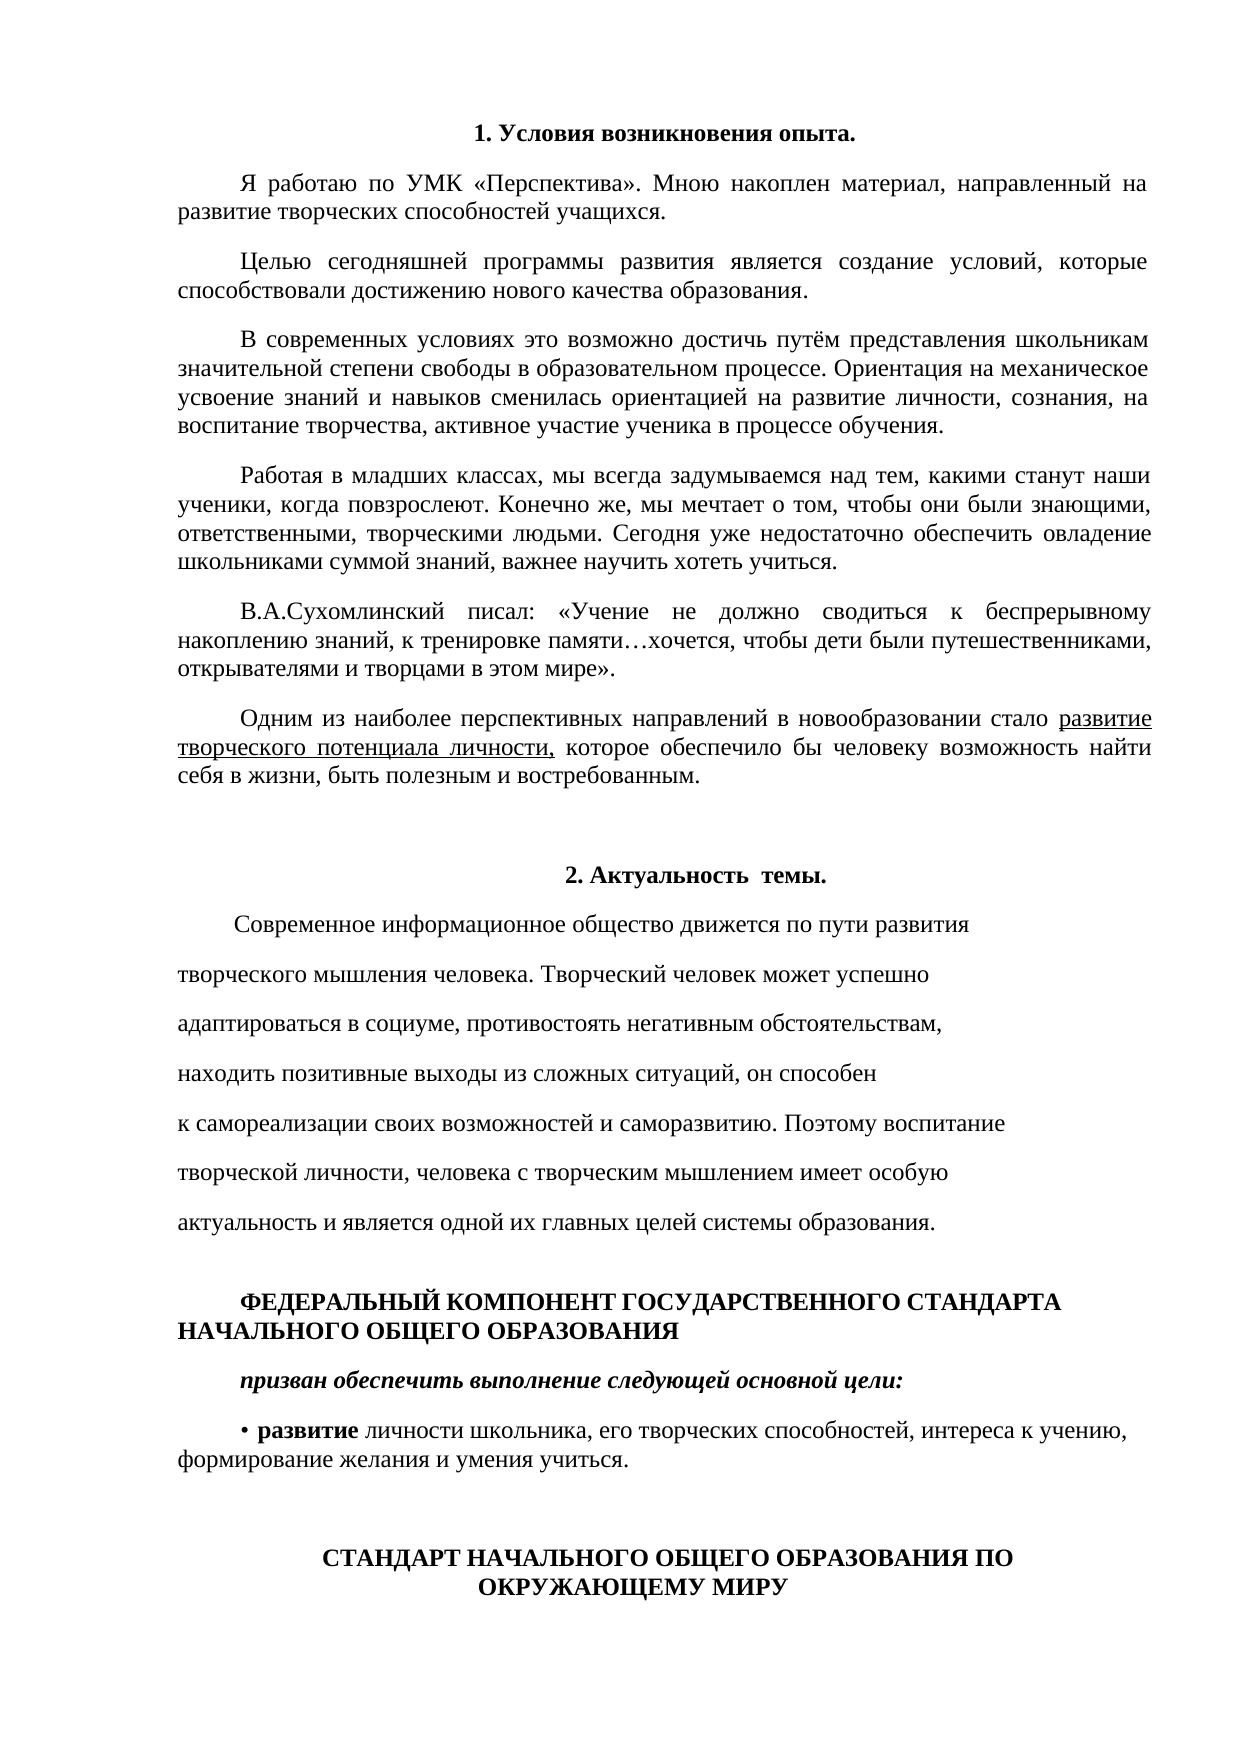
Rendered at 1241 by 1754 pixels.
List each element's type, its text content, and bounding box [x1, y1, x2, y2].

text творческой личности, человека с творческим мышлением имеет особую [177, 1157, 1152, 1186]
text адаптироваться в социуме, противостоять негативным обстоятельствам, [177, 1008, 1152, 1037]
text В современных условиях это возможно достичь путём представления школьникам значительной степени свободы в образовательном процессе. Ориентация на механическое усвоение знаний и навыков сменилась ориентацией на развитие личности, сознания, на воспитание творчества, активное участие ученика в процессе обучения. [177, 324, 1150, 439]
text актуальность и является одной их главных целей системы образования. [177, 1207, 1152, 1236]
text Работая в младших классах, мы всегда задумываемся над тем, какими станут наши ученики, когда повзрослеют. Конечно же, мы мечтает о том, чтобы они были знающими, ответственными, творческими людьми. Сегодня уже недостаточно обеспечить овладение школьниками суммой знаний, важнее научить хотеть учиться. [177, 460, 1152, 575]
text Целью сегодняшней программы развития является создание условий, которые способствовали достижению нового качества образования. [177, 246, 1148, 303]
text творческого мышления человека. Творческий человек может успешно [177, 959, 1152, 988]
text • развитие личности школьника, его творческих способностей, интереса к учению, формирование желания и умения учиться. [177, 1415, 1152, 1472]
text Я работаю по УМК «Перспектива». Мною накоплен материал, направленный на развитие творческих способностей учащихся. [177, 168, 1148, 225]
text ФЕДЕРАЛЬНЫЙ КОМПОНЕНТ ГОСУДАРСТВЕННОГО СТАНДАРТА НАЧАЛЬНОГО ОБЩЕГО ОБРАЗОВАНИЯ [177, 1287, 1152, 1344]
text к самореализации своих возможностей и саморазвитию. Поэтому воспитание [177, 1108, 1152, 1136]
text Одним из наиболее перспективных направлений в новообразовании стало развитие творческого потенциала личности, которое обеспечило бы человеку возможность найти себя в жизни, быть полезным и востребованным. [177, 703, 1152, 789]
text 2. Актуальность темы. [177, 860, 1152, 888]
text находить позитивные выходы из сложных ситуаций, он способен [177, 1058, 1152, 1087]
text призван обеспечить выполнение следующей основной цели: [177, 1365, 1152, 1394]
text СТАНДАРТ НАЧАЛЬНОГО ОБЩЕГО ОБРАЗОВАНИЯ ПО ОКРУЖАЮЩЕМУ МИРУ [177, 1543, 1096, 1600]
text Современное информационное общество движется по пути развития [177, 909, 1152, 938]
text 1. Условия возникновения опыта. [177, 118, 1152, 147]
text В.А.Сухомлинский писал: «Учение не должно сводиться к беспрерывному накоплению знаний, к тренировке памяти…хочется, чтобы дети были путешественниками, открывателями и творцами в этом мире». [177, 596, 1152, 682]
